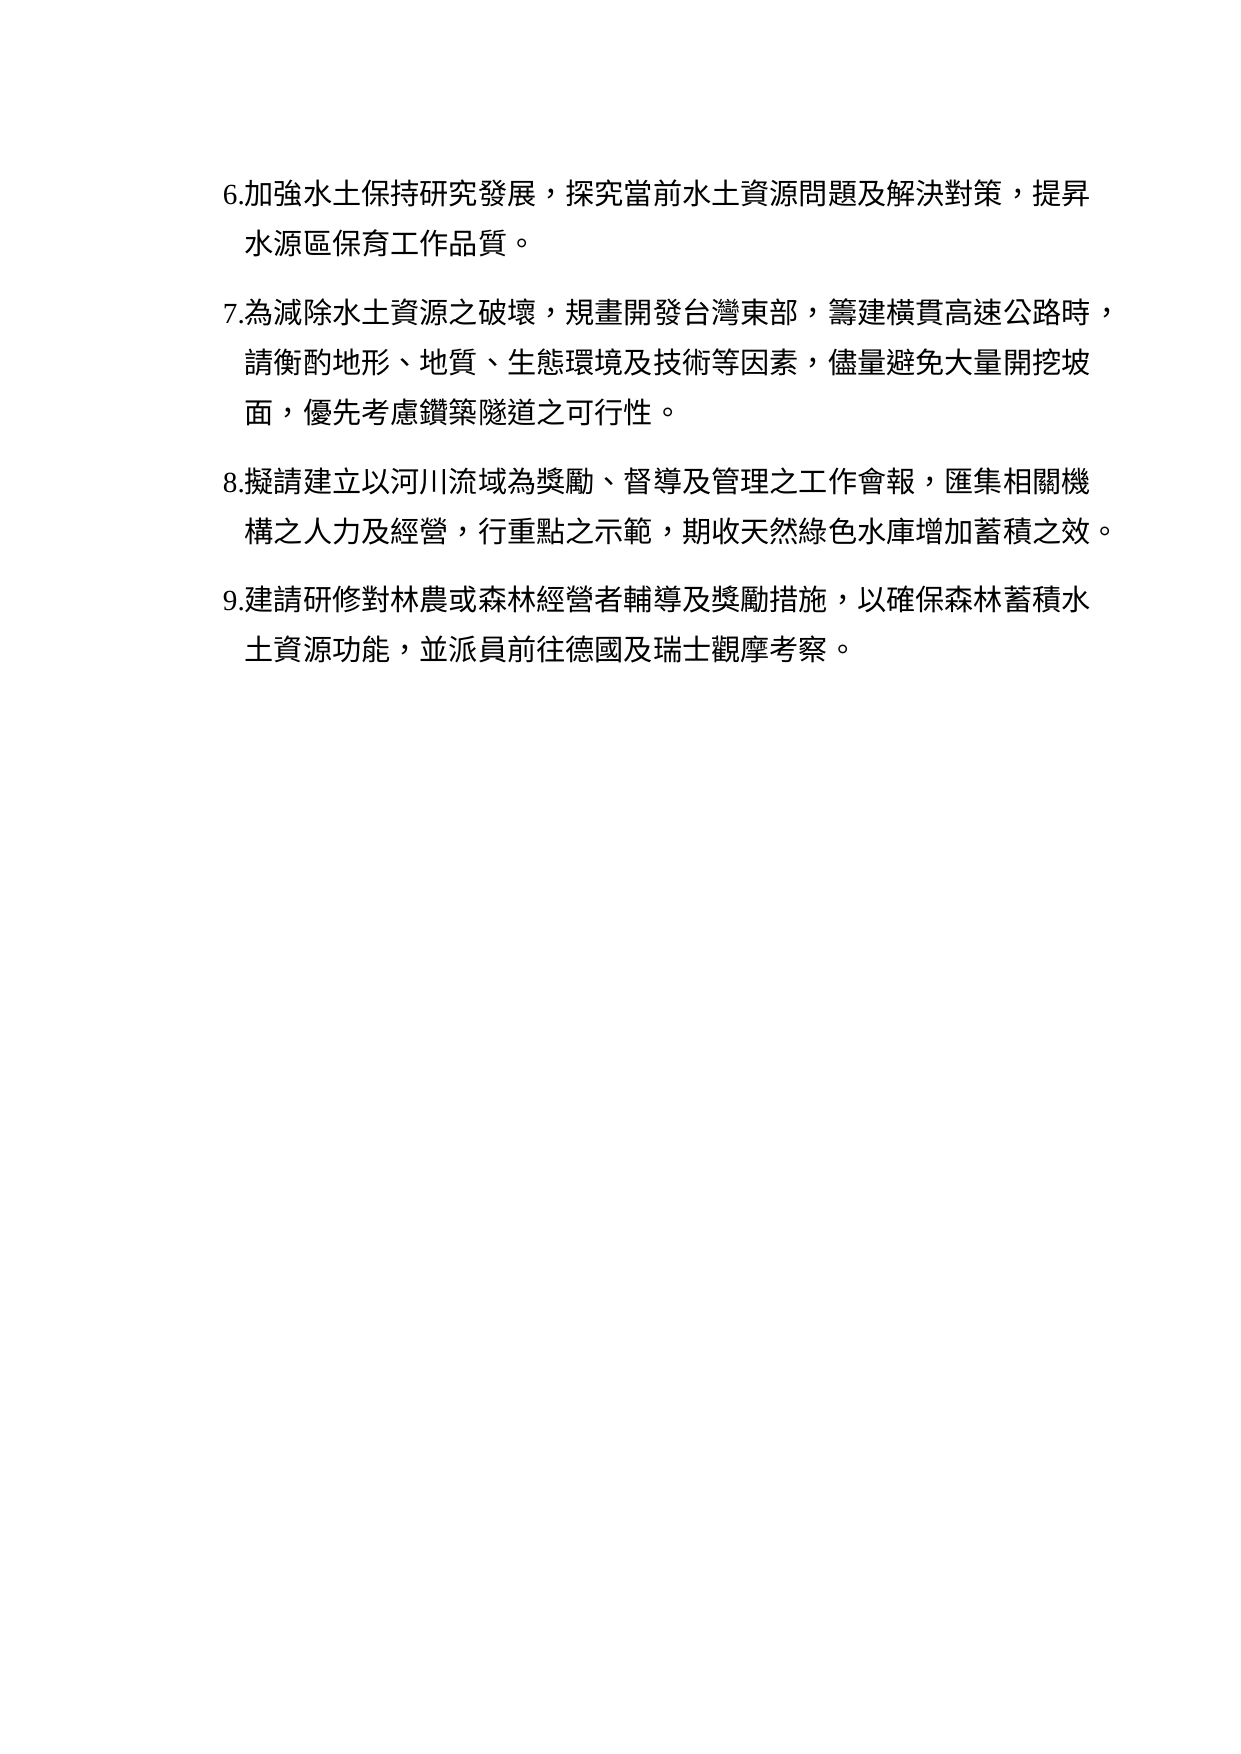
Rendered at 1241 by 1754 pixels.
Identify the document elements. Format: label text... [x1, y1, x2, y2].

subtitle 6.加強水土保持研究發展，探究當前水土資源問題及解決對策，提昇水源區保育工作品質。 [223, 164, 1092, 264]
subtitle 9.建請研修對林農或森林經營者輔導及獎勵措施，以確保森林蓄積水土資源功能，並派員前往德國及瑞士觀摩考察。 [223, 571, 1092, 671]
subtitle 8.擬請建立以河川流域為獎勵、督導及管理之工作會報，匯集相關機構之人力及經營，行重點之示範，期收天然綠色水庫增加蓄積之效。 [223, 452, 1092, 552]
subtitle 7.為減除水土資源之破壞，規畫開發台灣東部，籌建橫貫高速公路時，請衡酌地形、地質、生態環境及技術等因素，儘量避免大量開挖坡面，優先考慮鑽築隧道之可行性。 [223, 283, 1092, 433]
